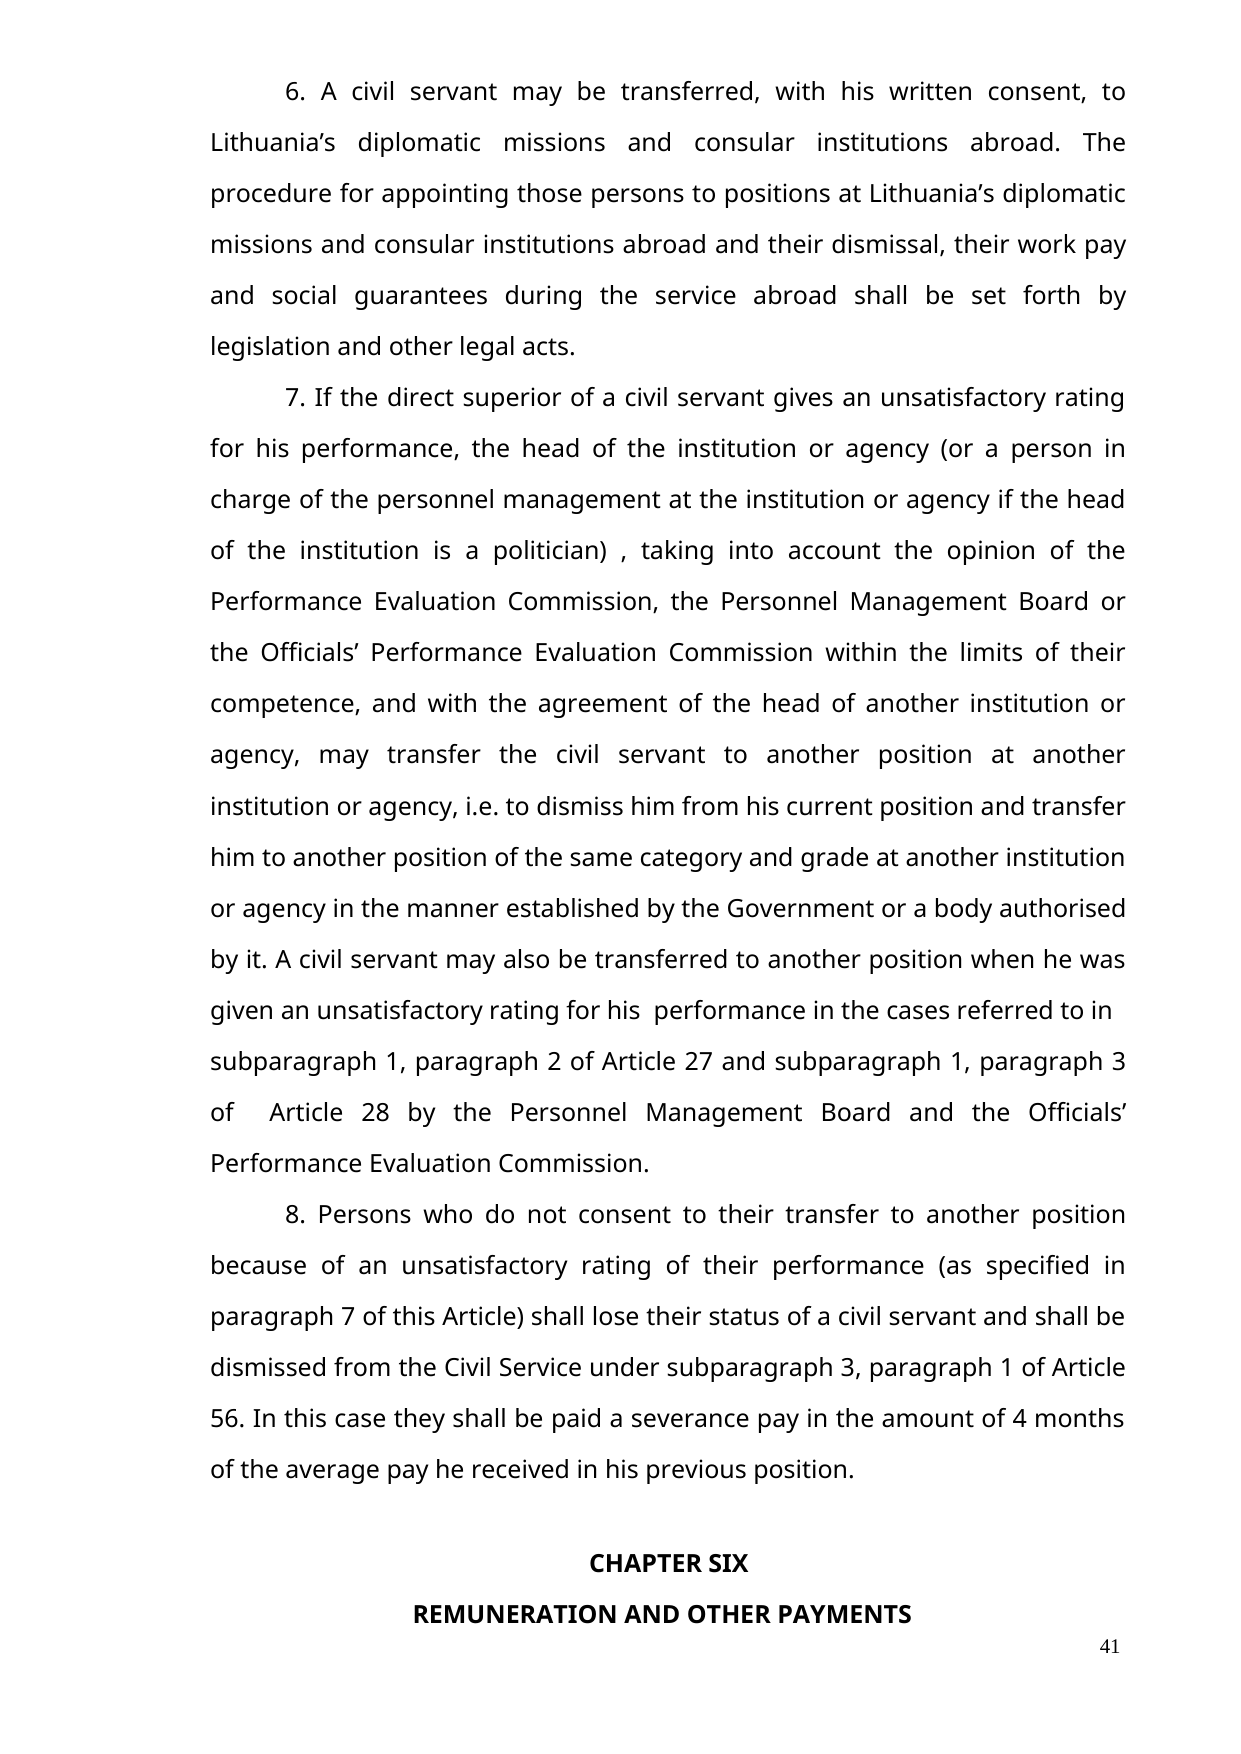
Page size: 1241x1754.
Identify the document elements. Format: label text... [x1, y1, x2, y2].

text 6. A civil servant may be transferred, with his written consent, to Lithuania’s diplomatic missions and consular institutions abroad. The procedure for appointing those persons to positions at Lithuania’s diplomatic missions and consular institutions abroad and their dismissal, their work pay and social guarantees during the service abroad shall be set forth by legislation and other legal acts. [210, 73, 1127, 363]
text 8. Persons who do not consent to their transfer to another position because of an unsatisfactory rating of their performance (as specified in paragraph 7 of this Article) shall lose their status of a civil servant and shall be dismissed from the Civil Service under subparagraph 3, paragraph 1 of Article 56. In this case they shall be paid a severance pay in the amount of 4 months of the average pay he received in his previous position. [210, 1196, 1127, 1486]
text REMUNERATION AND OTHER PAYMENTS [210, 1597, 1127, 1631]
text subparagraph 1, paragraph 2 of Article 27 and subparagraph 1, paragraph 3 of Article 28 by the Personnel Management Board and the Officials’ Performance Evaluation Commission. [210, 1043, 1127, 1179]
text 7. If the direct superior of a civil servant gives an unsatisfactory rating for his performance, the head of the institution or agency (or a person in charge of the personnel management at the institution or agency if the head of the institution is a politician) , taking into account the opinion of the Performance Evaluation Commission, the Personnel Management Board or the Officials’ Performance Evaluation Commission within the limits of their competence, and with the agreement of the head of another institution or agency, may transfer the civil servant to another position at another institution or agency, i.e. to dismiss him from his current position and transfer him to another position of the same category and grade at another institution or agency in the manner established by the Government or a body authorised by it. A civil servant may also be transferred to another position when he was given an unsatisfactory rating for his performance in the cases referred to in [210, 380, 1127, 1026]
text CHAPTER SIX [210, 1546, 1127, 1580]
